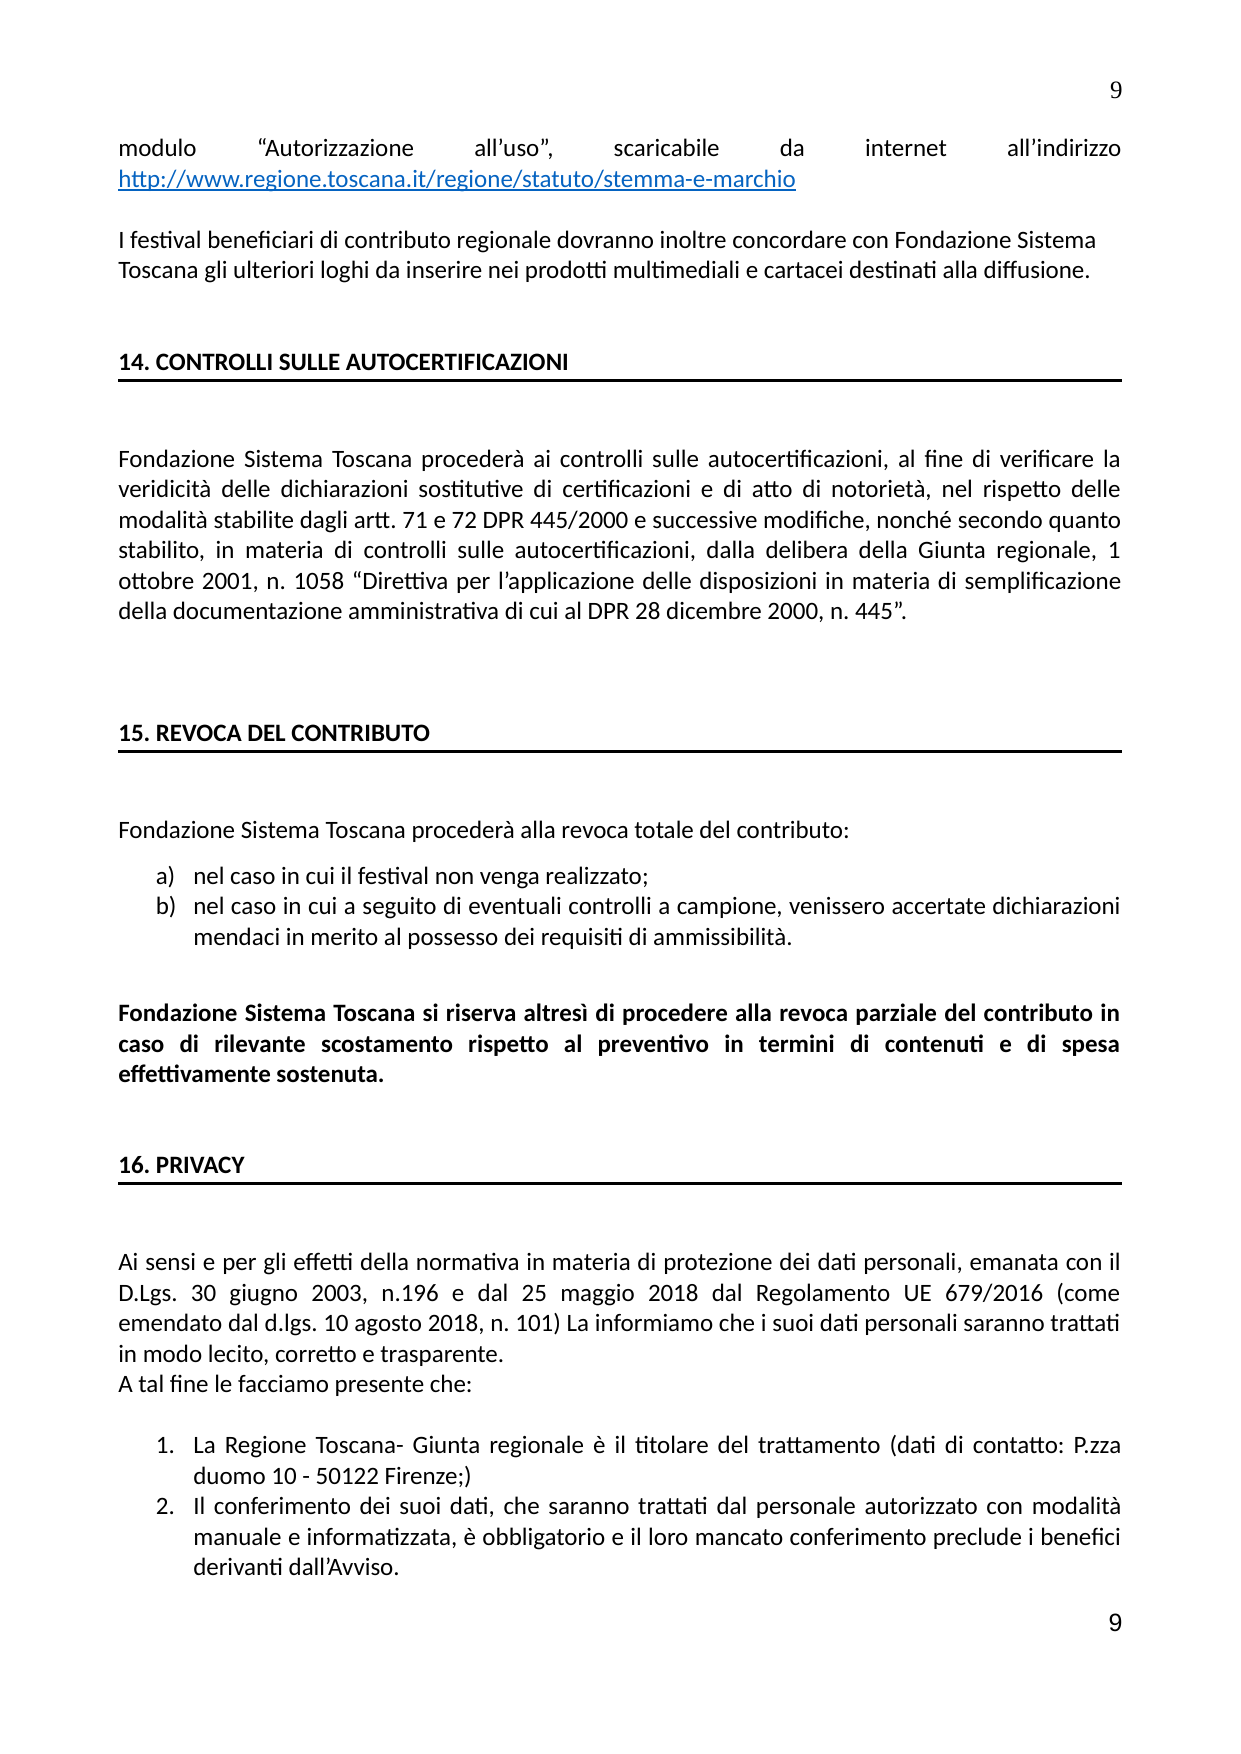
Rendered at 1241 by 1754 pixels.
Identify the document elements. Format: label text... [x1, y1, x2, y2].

list nel caso in cui il festival non venga realizzato; [156, 860, 1122, 891]
text A tal fine le facciamo presente che: [118, 1368, 1122, 1399]
list Il conferimento dei suoi dati, che saranno trattati dal personale autorizzato con modalità manuale e informatizzata, è obbligatorio e il loro mancato conferimento preclude i benefici derivanti dall’Avviso. [156, 1490, 1122, 1582]
text I festival beneficiari di contributo regionale dovranno inoltre concordare con Fondazione Sistema Toscana gli ulteriori loghi da inserire nei prodotti multimediali e cartacei destinati alla diffusione. [118, 224, 1122, 285]
text modulo “Autorizzazione all’uso”, scaricabile da internet all’indirizzo http://www.regione.toscana.it/regione/statuto/stemma-e-marchio [118, 132, 1122, 193]
text 16. PRIVACY [118, 1149, 1122, 1182]
text 14. CONTROLLI SULLE AUTOCERTIFICAZIONI [118, 346, 1122, 379]
text Fondazione Sistema Toscana si riserva altresì di procedere alla revoca parziale del contributo in caso di rilevante scostamento rispetto al preventivo in termini di contenuti e di spesa effettivamente sostenuta. [118, 997, 1122, 1089]
list La Regione Toscana- Giunta regionale è il titolare del trattamento (dati di contatto: P.zza duomo 10 - 50122 Firenze;) [156, 1429, 1122, 1490]
text Fondazione Sistema Toscana procederà ai controlli sulle autocertificazioni, al fine di verificare la veridicità delle dichiarazioni sostitutive di certificazioni e di atto di notorietà, nel rispetto delle modalità stabilite dagli artt. 71 e 72 DPR 445/2000 e successive modifiche, nonché secondo quanto stabilito, in materia di controlli sulle autocertificazioni, dalla delibera della Giunta regionale, 1 ottobre 2001, n. 1058 “Direttiva per l’applicazione delle disposizioni in materia di semplificazione della documentazione amministrativa di cui al DPR 28 dicembre 2000, n. 445”. [118, 443, 1122, 626]
list nel caso in cui a seguito di eventuali controlli a campione, venissero accertate dichiarazioni mendaci in merito al possesso dei requisiti di ammissibilità. [156, 891, 1122, 952]
text Ai sensi e per gli effetti della normativa in materia di protezione dei dati personali, emanata con il D.Lgs. 30 giugno 2003, n.196 e dal 25 maggio 2018 dal Regolamento UE 679/2016 (come emendato dal d.lgs. 10 agosto 2018, n. 101) La informiamo che i suoi dati personali saranno trattati in modo lecito, corretto e trasparente. [118, 1246, 1122, 1368]
text 15. REVOCA DEL CONTRIBUTO [118, 718, 1122, 750]
text Fondazione Sistema Toscana procederà alla revoca totale del contributo: [118, 814, 1122, 845]
